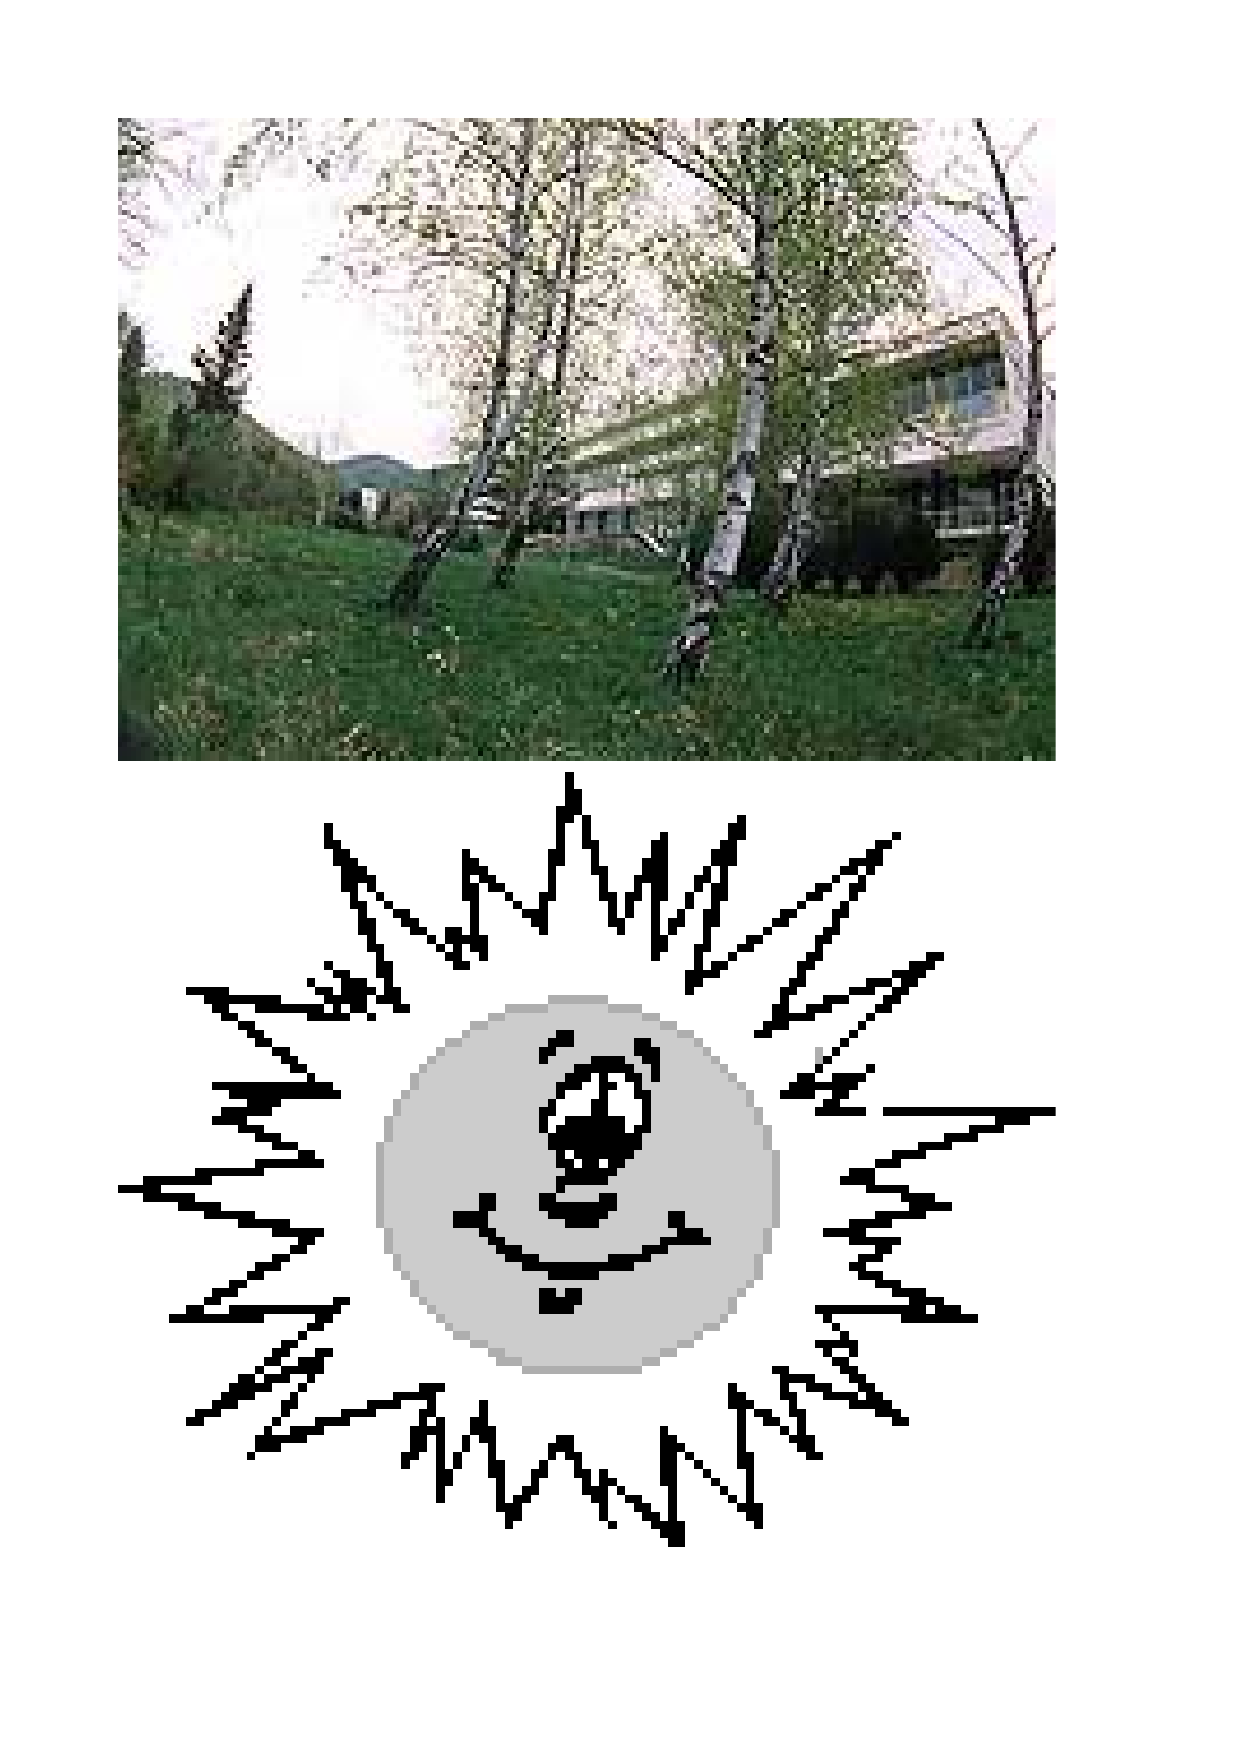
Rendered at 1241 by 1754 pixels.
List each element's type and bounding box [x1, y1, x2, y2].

picture [118, 772, 1056, 1547]
picture [118, 118, 1056, 761]
